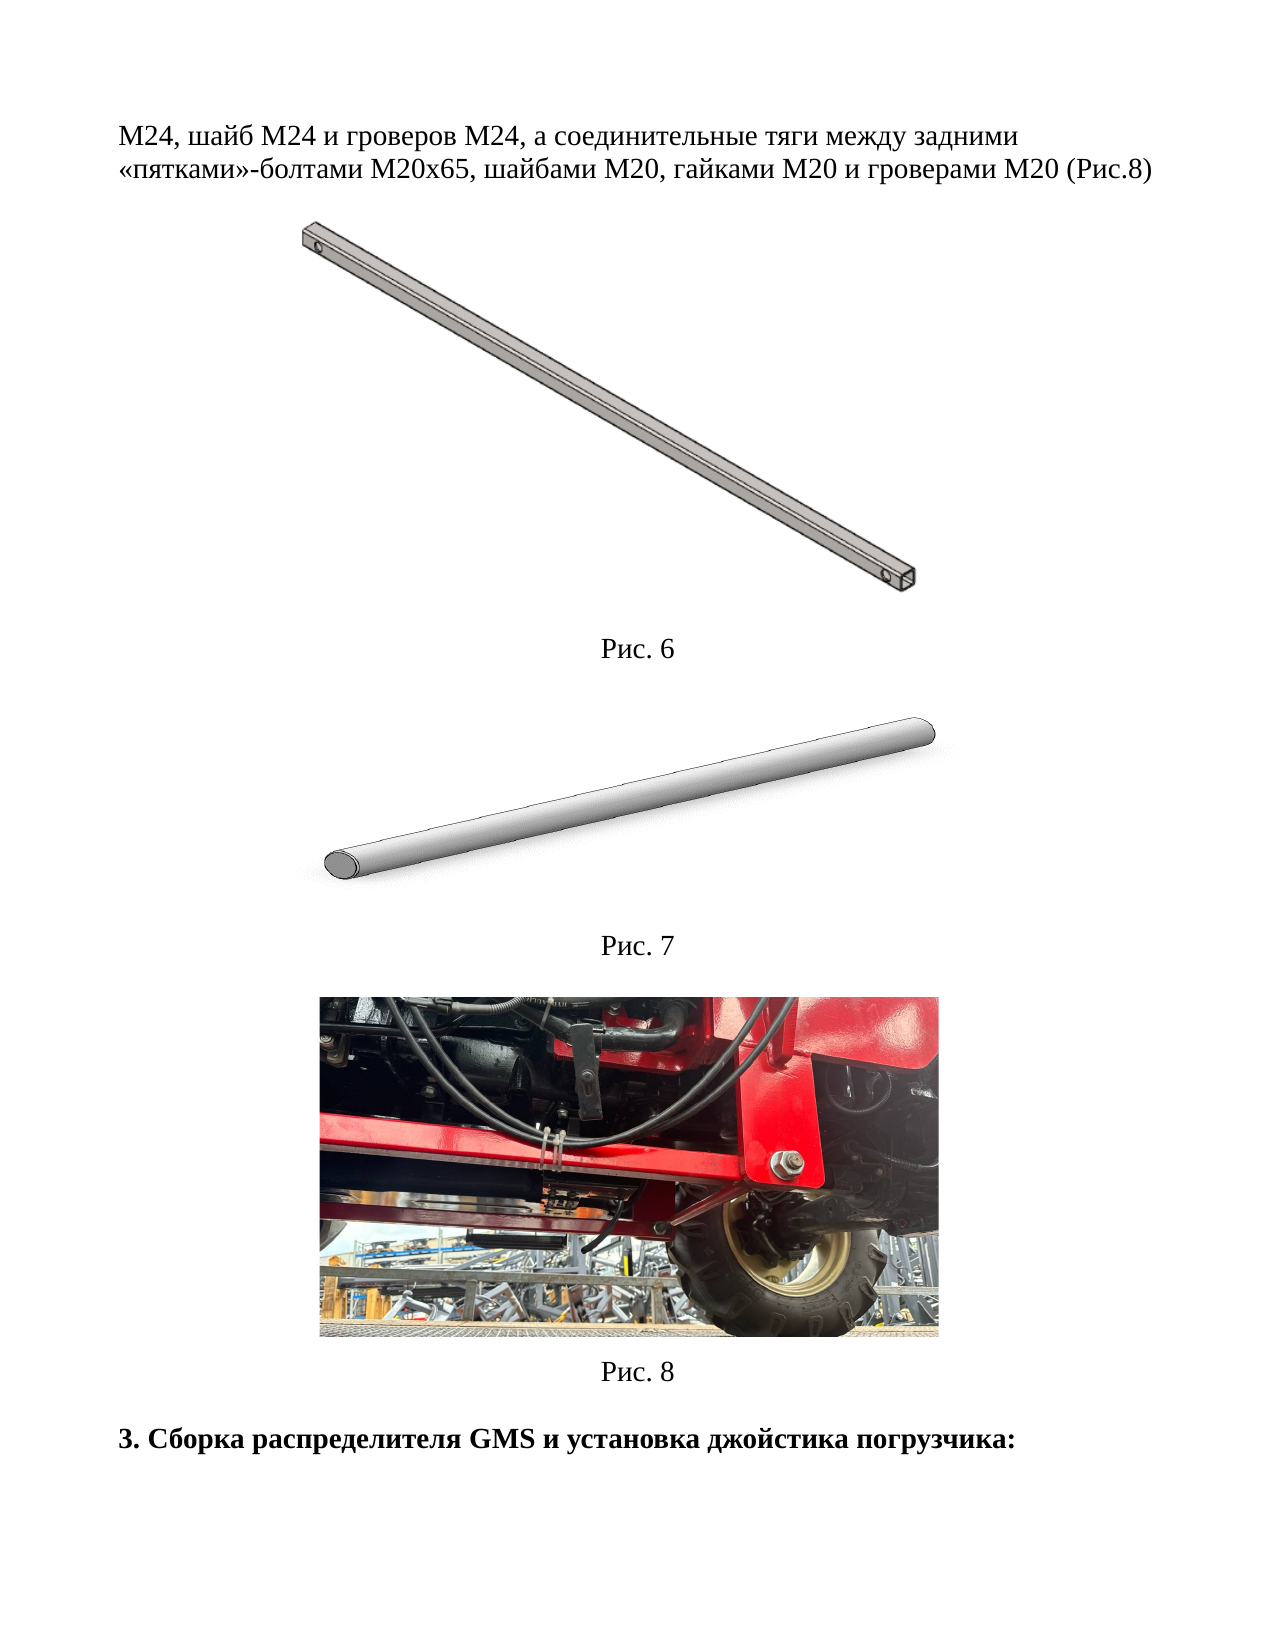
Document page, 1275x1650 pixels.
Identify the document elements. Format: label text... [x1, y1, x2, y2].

picture [874, 200, 937, 616]
picture [319, 997, 939, 1337]
text Рис. 6 [118, 631, 1157, 664]
text 3. Сборка распределителя GMS и установка джойстика погрузчика: [118, 1421, 1157, 1455]
picture [230, 695, 1010, 908]
text Рис. 8 [118, 1354, 1157, 1388]
text Рис. 7 [118, 928, 1157, 961]
text М24, шайб М24 и гроверов М24, а соединительные тяги между задними «пятками»-болтами М20х65, шайбами М20, гайками М20 и гроверами М20 (Рис.8) [118, 118, 1157, 185]
